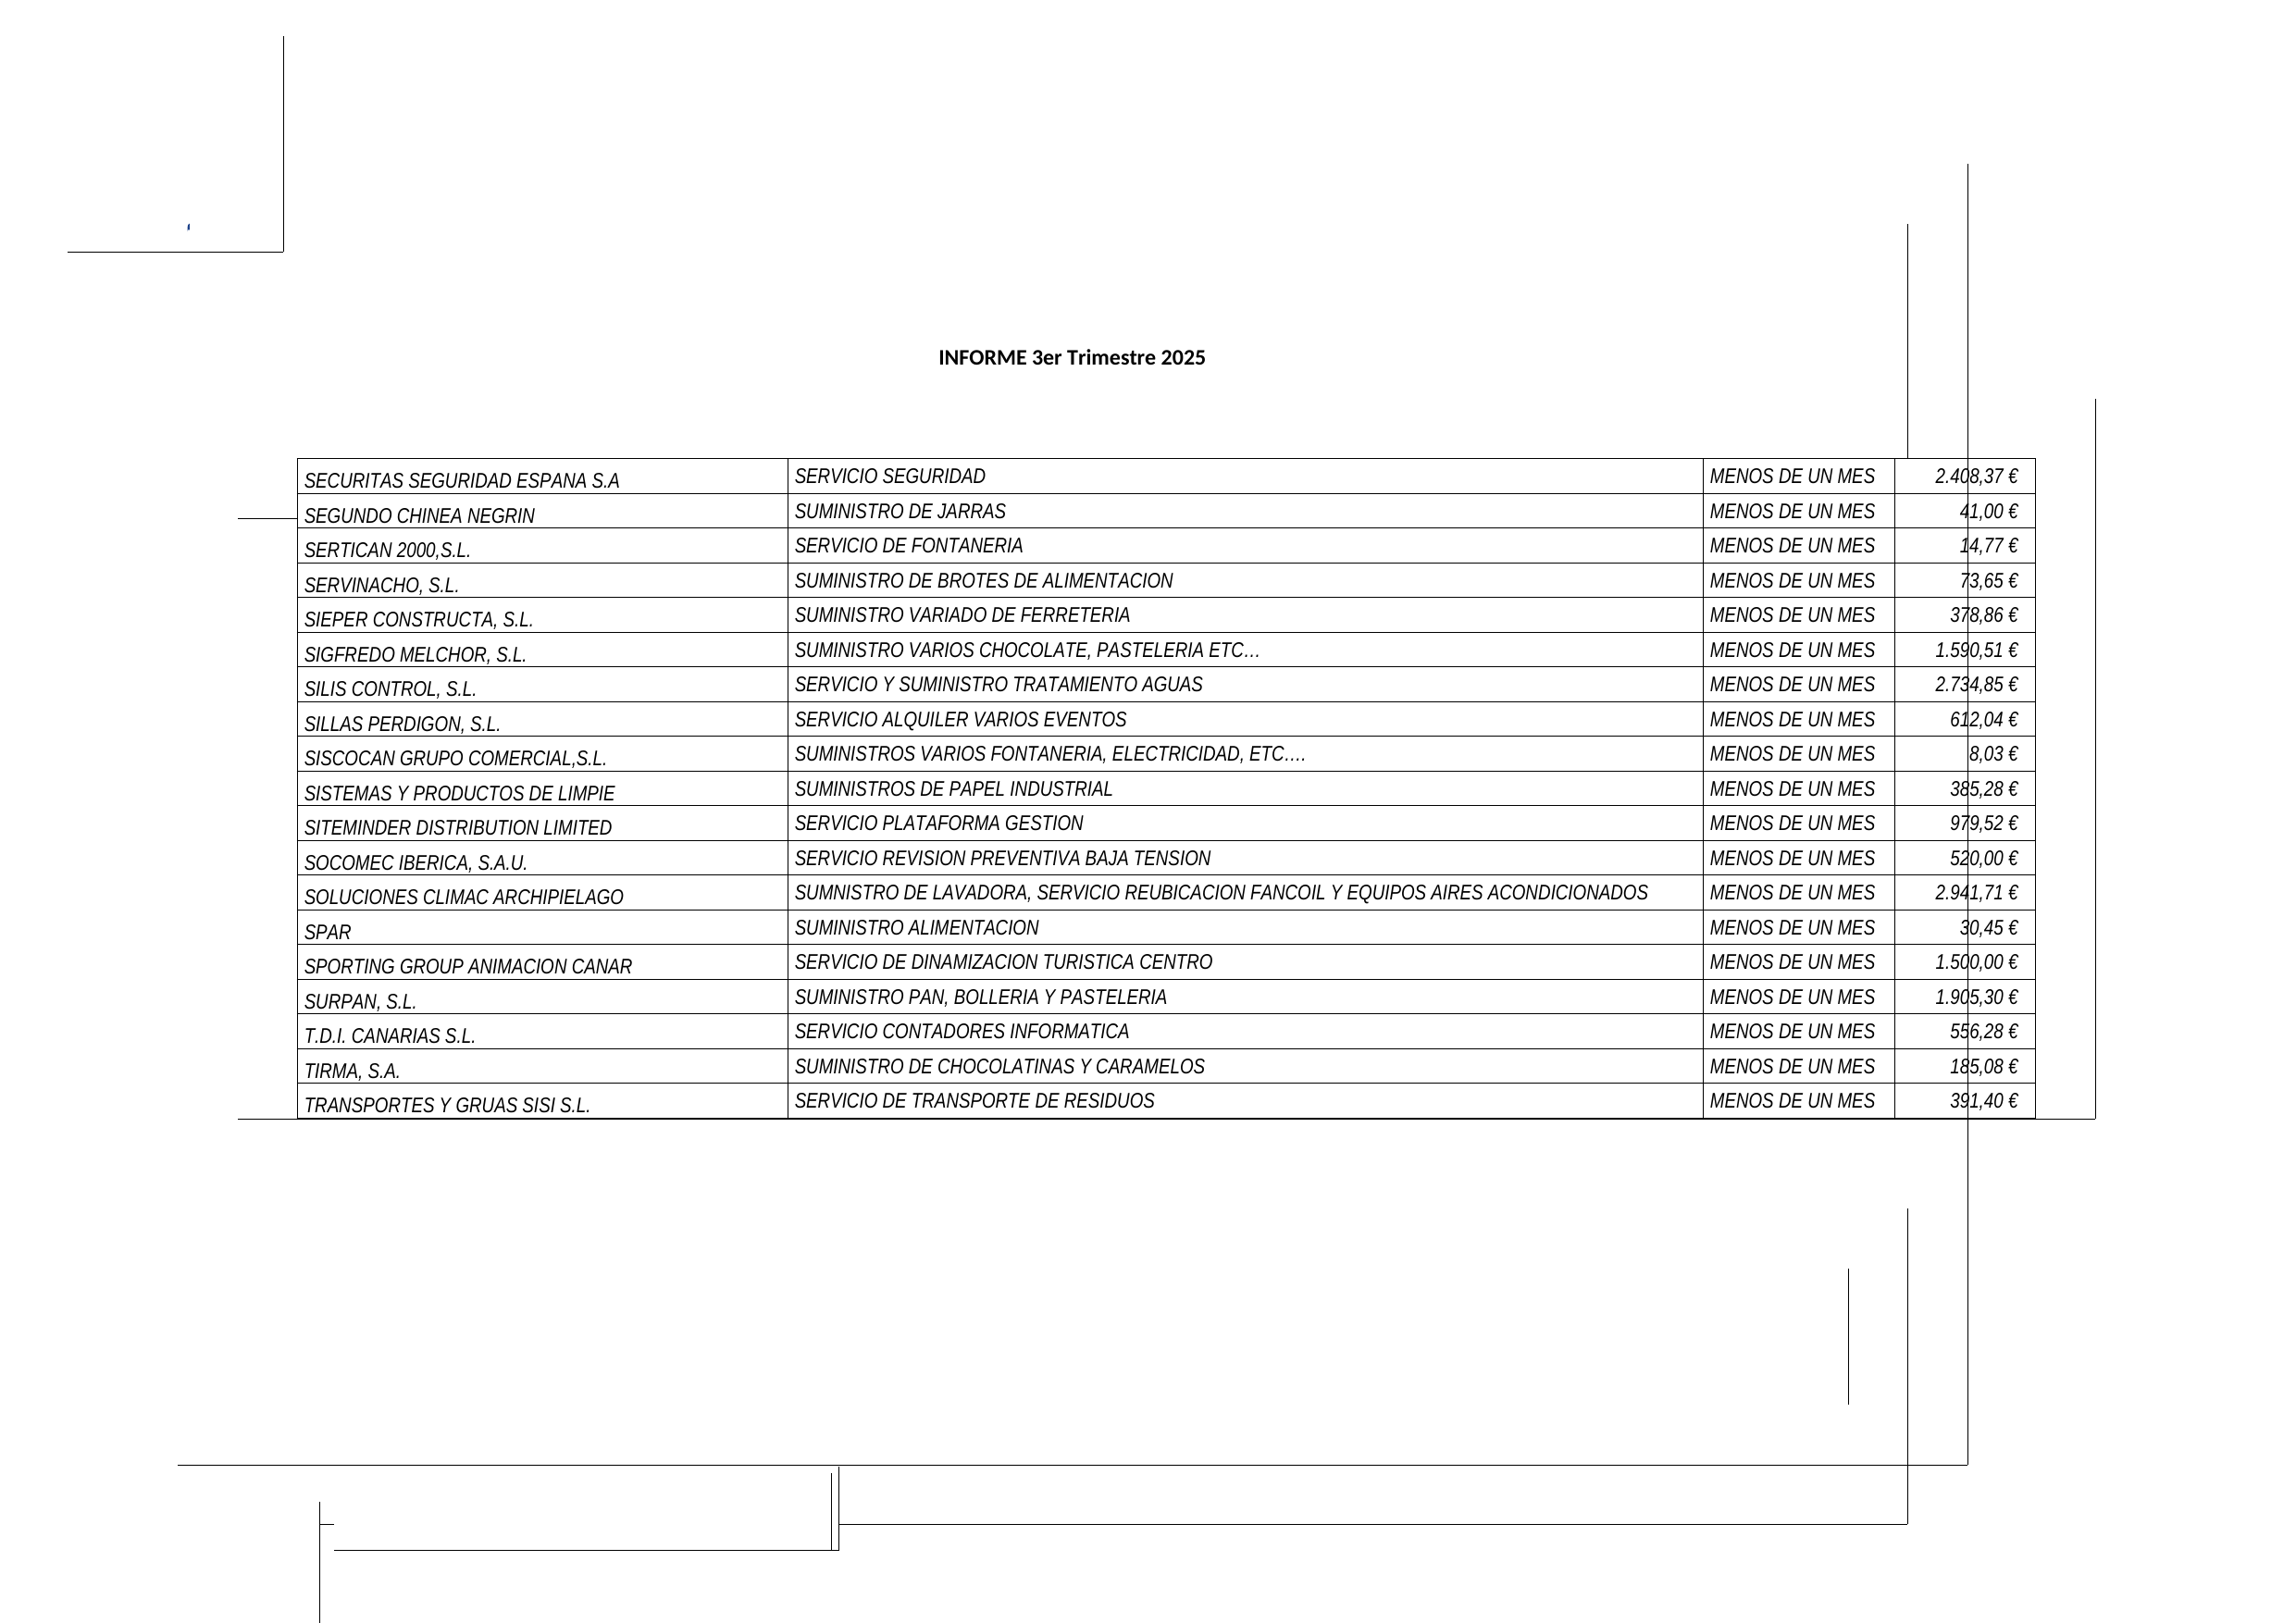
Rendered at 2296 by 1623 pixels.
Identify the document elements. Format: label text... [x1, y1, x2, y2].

table_cell MENOS DE UN MES [1704, 702, 1894, 736]
table_cell MENOS DE UN MES [1704, 667, 1894, 701]
table_cell SUMINISTRO DE CHOCOLATINAS Y CARAMELOS [788, 1049, 1703, 1083]
table_cell 612,04 € [1968, 702, 2035, 736]
table_cell MENOS DE UN MES [1704, 911, 1894, 944]
table_cell MENOS DE UN MES [1704, 1014, 1894, 1048]
table_cell MENOS DE UN MES [1704, 1049, 1894, 1083]
table_cell SISCOCAN GRUPO COMERCIAL,S.L. [298, 737, 788, 771]
table_cell SUMINISTROS VARIOS FONTANERIA, ELECTRICIDAD, ETC…. [788, 737, 1703, 771]
table_cell 185,08 € [1968, 1049, 2035, 1083]
table_cell MENOS DE UN MES [1704, 1084, 1894, 1118]
table_cell 14,77 € [1895, 528, 1967, 563]
table_cell MENOS DE UN MES [1704, 945, 1894, 979]
table_cell SOCOMEC IBERICA, S.A.U. [298, 841, 788, 874]
table_cell SITEMINDER DISTRIBUTION LIMITED [298, 806, 788, 840]
table_cell SUMINISTRO VARIOS CHOCOLATE, PASTELERIA ETC… [788, 633, 1703, 666]
table_cell SUMINISTRO DE JARRAS [788, 494, 1703, 527]
table_cell SUMINISTROS DE PAPEL INDUSTRIAL [788, 772, 1703, 805]
table_cell MENOS DE UN MES [1704, 980, 1894, 1013]
table_cell 2.734,85 € [1895, 667, 1967, 701]
table_cell MENOS DE UN MES [1704, 806, 1894, 840]
table_cell SERVICIO ALQUILER VARIOS EVENTOS [788, 702, 1703, 736]
table_cell T.D.I. CANARIAS S.L. [298, 1014, 788, 1048]
table_cell MENOS DE UN MES [1704, 841, 1894, 874]
table_cell MENOS DE UN MES [1704, 875, 1894, 910]
table_cell SUMINISTRO VARIADO DE FERRETERIA [788, 598, 1703, 632]
table_cell SERVICIO DE DINAMIZACION TURISTICA CENTRO [788, 945, 1703, 979]
table_cell TRANSPORTES Y GRUAS SISI S.L. [298, 1084, 788, 1118]
table_cell 2.408,37 € [1968, 459, 2035, 493]
table_cell 8,03 € [1968, 737, 2035, 771]
table_cell 1.905,30 € [1895, 980, 1967, 1013]
table_cell SERVICIO DE FONTANERIA [788, 528, 1703, 563]
table_cell SUMINISTRO ALIMENTACION [788, 911, 1703, 944]
table_cell 385,28 € [1968, 772, 2035, 805]
table_cell SERTICAN 2000,S.L. [298, 528, 788, 563]
table_cell SPAR [298, 911, 788, 944]
table_cell SUMINISTRO DE BROTES DE ALIMENTACION [788, 564, 1703, 597]
table_cell 391,40 € [1895, 1084, 1967, 1118]
table_cell MENOS DE UN MES [1704, 772, 1894, 805]
table_cell SEGUNDO CHINEA NEGRIN [298, 494, 788, 527]
table_cell SILLAS PERDIGON, S.L. [298, 702, 788, 736]
table_cell SERVICIO CONTADORES INFORMATICA [788, 1014, 1703, 1048]
table_cell SECURITAS SEGURIDAD ESPANA S.A [298, 459, 788, 493]
table_cell 185,08 € [1895, 1049, 1967, 1083]
table_cell 1.590,51 € [1968, 633, 2035, 666]
table_cell 2.941,71 € [1895, 875, 1967, 910]
table_cell 556,28 € [1968, 1014, 2035, 1048]
table_cell 41,00 € [1968, 494, 2035, 527]
table_cell MENOS DE UN MES [1704, 598, 1894, 632]
table_cell 1.590,51 € [1895, 633, 1967, 666]
table_cell 2.941,71 € [1968, 875, 2035, 910]
table_cell SUMNISTRO DE LAVADORA, SERVICIO REUBICACION FANCOIL Y EQUIPOS AIRES ACONDICIONADOS [788, 875, 1703, 910]
table_cell MENOS DE UN MES [1704, 459, 1894, 493]
table_cell 979,52 € [1895, 806, 1967, 840]
table_cell MENOS DE UN MES [1704, 564, 1894, 597]
table_cell 556,28 € [1895, 1014, 1967, 1048]
table_cell 378,86 € [1968, 598, 2035, 632]
table_cell SERVICIO DE TRANSPORTE DE RESIDUOS [788, 1084, 1703, 1118]
table_cell [1895, 737, 1967, 771]
table_cell 2.408,37 € [1895, 459, 1967, 493]
table_cell SOLUCIONES CLIMAC ARCHIPIELAGO [298, 875, 788, 910]
table_cell TIRMA, S.A. [298, 1049, 788, 1083]
table_cell SERVICIO Y SUMINISTRO TRATAMIENTO AGUAS [788, 667, 1703, 701]
table_cell 385,28 € [1895, 772, 1967, 805]
table_cell 73,65 € [1968, 564, 2035, 597]
table_cell SISTEMAS Y PRODUCTOS DE LIMPIE [298, 772, 788, 805]
table_cell SERVICIO REVISION PREVENTIVA BAJA TENSION [788, 841, 1703, 874]
table_cell 1.500,00 € [1968, 945, 2035, 979]
table_cell 391,40 € [1968, 1084, 2035, 1118]
table_cell 1.500,00 € [1895, 945, 1967, 979]
table_cell 1.905,30 € [1968, 980, 2035, 1013]
table_cell SURPAN, S.L. [298, 980, 788, 1013]
table_cell 73,65 € [1895, 564, 1967, 597]
table_cell MENOS DE UN MES [1704, 528, 1894, 563]
table_cell 520,00 € [1895, 841, 1967, 874]
table_cell 41,00 € [1895, 494, 1967, 527]
table_cell 2.734,85 € [1968, 667, 2035, 701]
table_cell SPORTING GROUP ANIMACION CANAR [298, 945, 788, 979]
table_cell SUMINISTRO PAN, BOLLERIA Y PASTELERIA [788, 980, 1703, 1013]
table_cell 14,77 € [1968, 528, 2035, 563]
table_cell MENOS DE UN MES [1704, 737, 1894, 771]
table_cell 979,52 € [1968, 806, 2035, 840]
table_cell 30,45 € [1895, 911, 1967, 944]
table_cell MENOS DE UN MES [1704, 494, 1894, 527]
table_cell SERVICIO SEGURIDAD [788, 459, 1703, 493]
table_cell SIEPER CONSTRUCTA, S.L. [298, 598, 788, 632]
table_cell 30,45 € [1968, 911, 2035, 944]
table_cell 520,00 € [1968, 841, 2035, 874]
table_cell SERVICIO PLATAFORMA GESTION [788, 806, 1703, 840]
table_cell 378,86 € [1895, 598, 1967, 632]
table_cell 612,04 € [1895, 702, 1967, 736]
table_cell SILIS CONTROL, S.L. [298, 667, 788, 701]
table_cell SERVINACHO, S.L. [298, 564, 788, 597]
table_cell SIGFREDO MELCHOR, S.L. [298, 633, 788, 666]
table_cell MENOS DE UN MES [1704, 633, 1894, 666]
